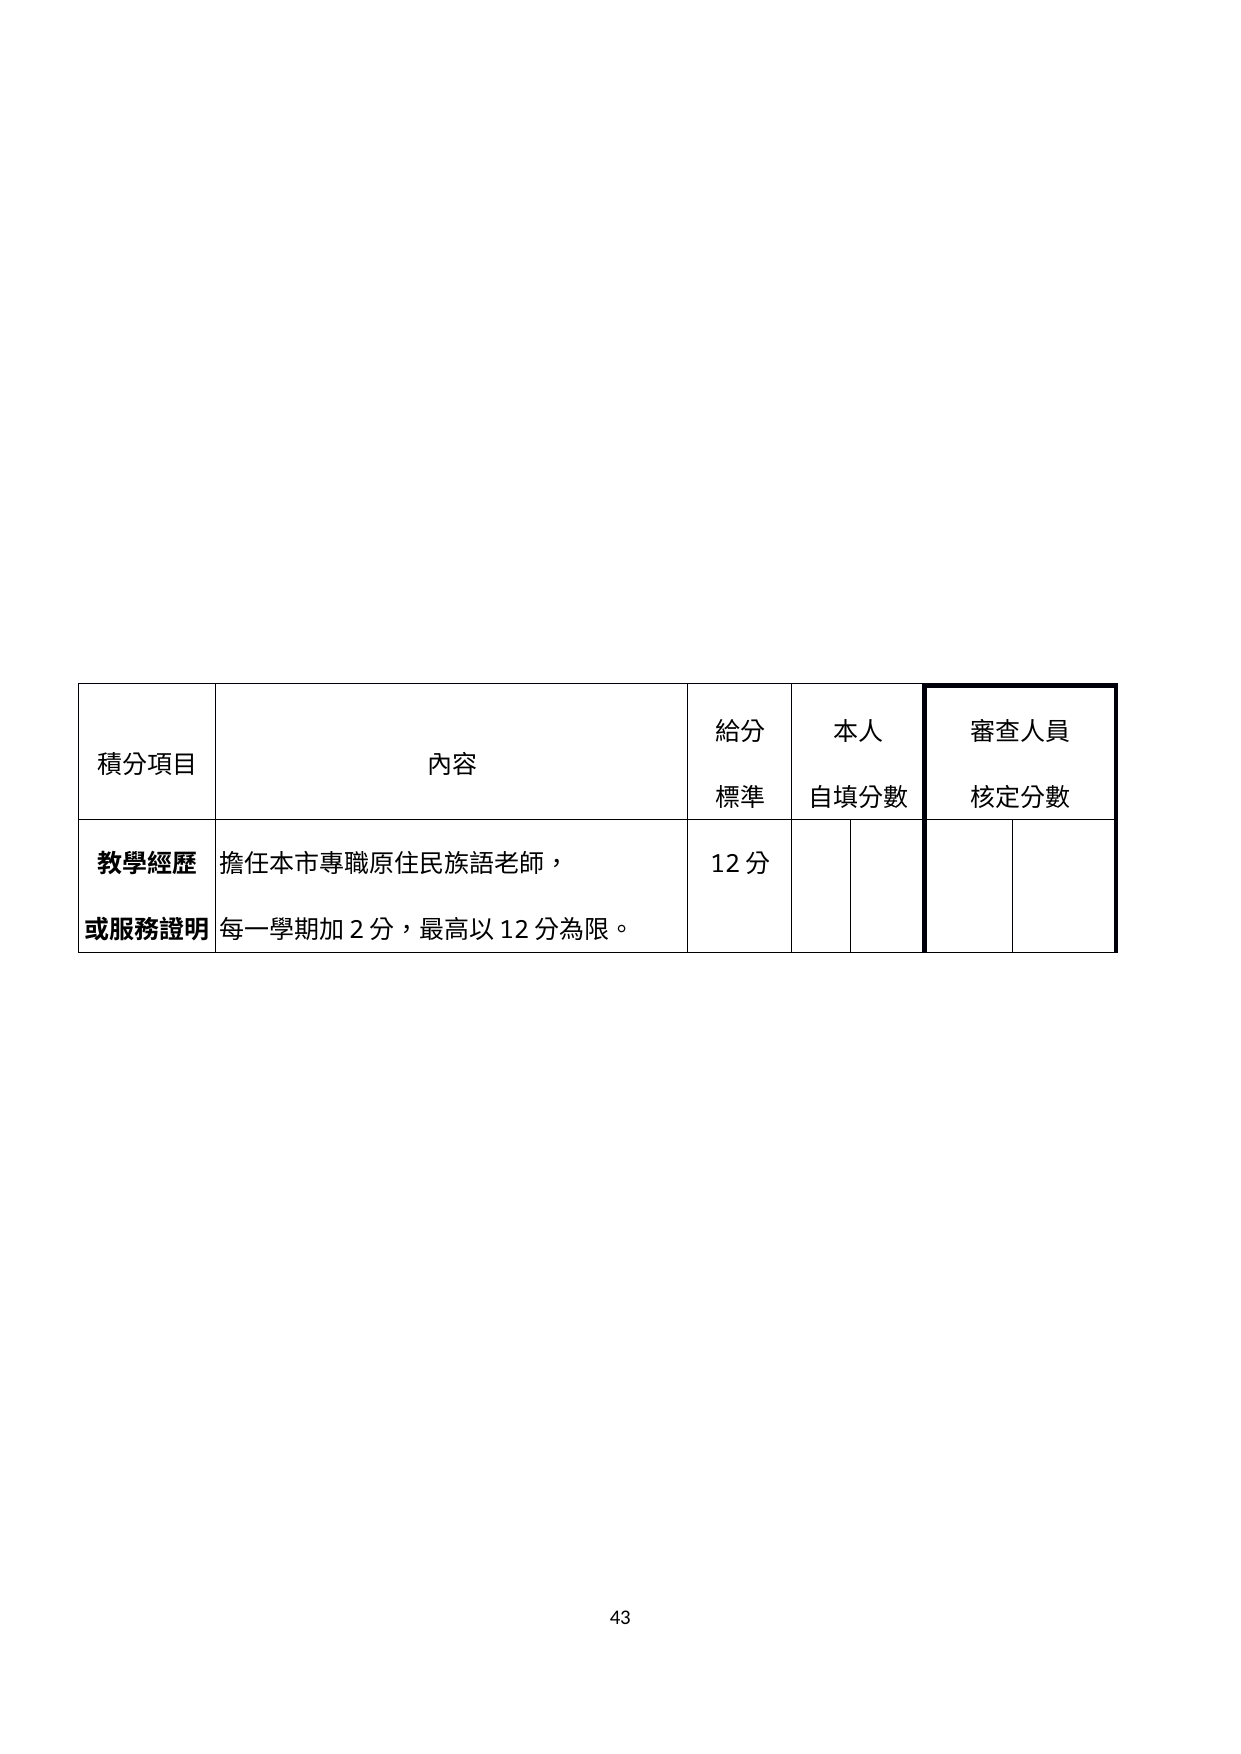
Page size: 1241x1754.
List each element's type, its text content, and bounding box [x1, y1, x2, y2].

table_cell [851, 820, 922, 952]
table_cell 12分 [688, 820, 791, 952]
table_cell [927, 820, 1012, 952]
table_header 審查人員 核定分數 [927, 688, 1114, 819]
table_cell [1013, 820, 1114, 952]
table_cell 教學經歷 或服務證明 （採計110-112學年度 ，跨縣市及跨校不得重複計算） (最高26分) [79, 820, 215, 952]
table_header 內容 [216, 684, 687, 819]
table_cell 擔任本市專職原住民族語老師， 每一學期加2分，最高以12分為限。 [216, 820, 687, 952]
table_header 本人 自填分數 [792, 684, 922, 819]
table_header 給分 標準 [688, 684, 791, 819]
table_cell [792, 820, 850, 952]
table_header 積分項目 [79, 684, 215, 819]
